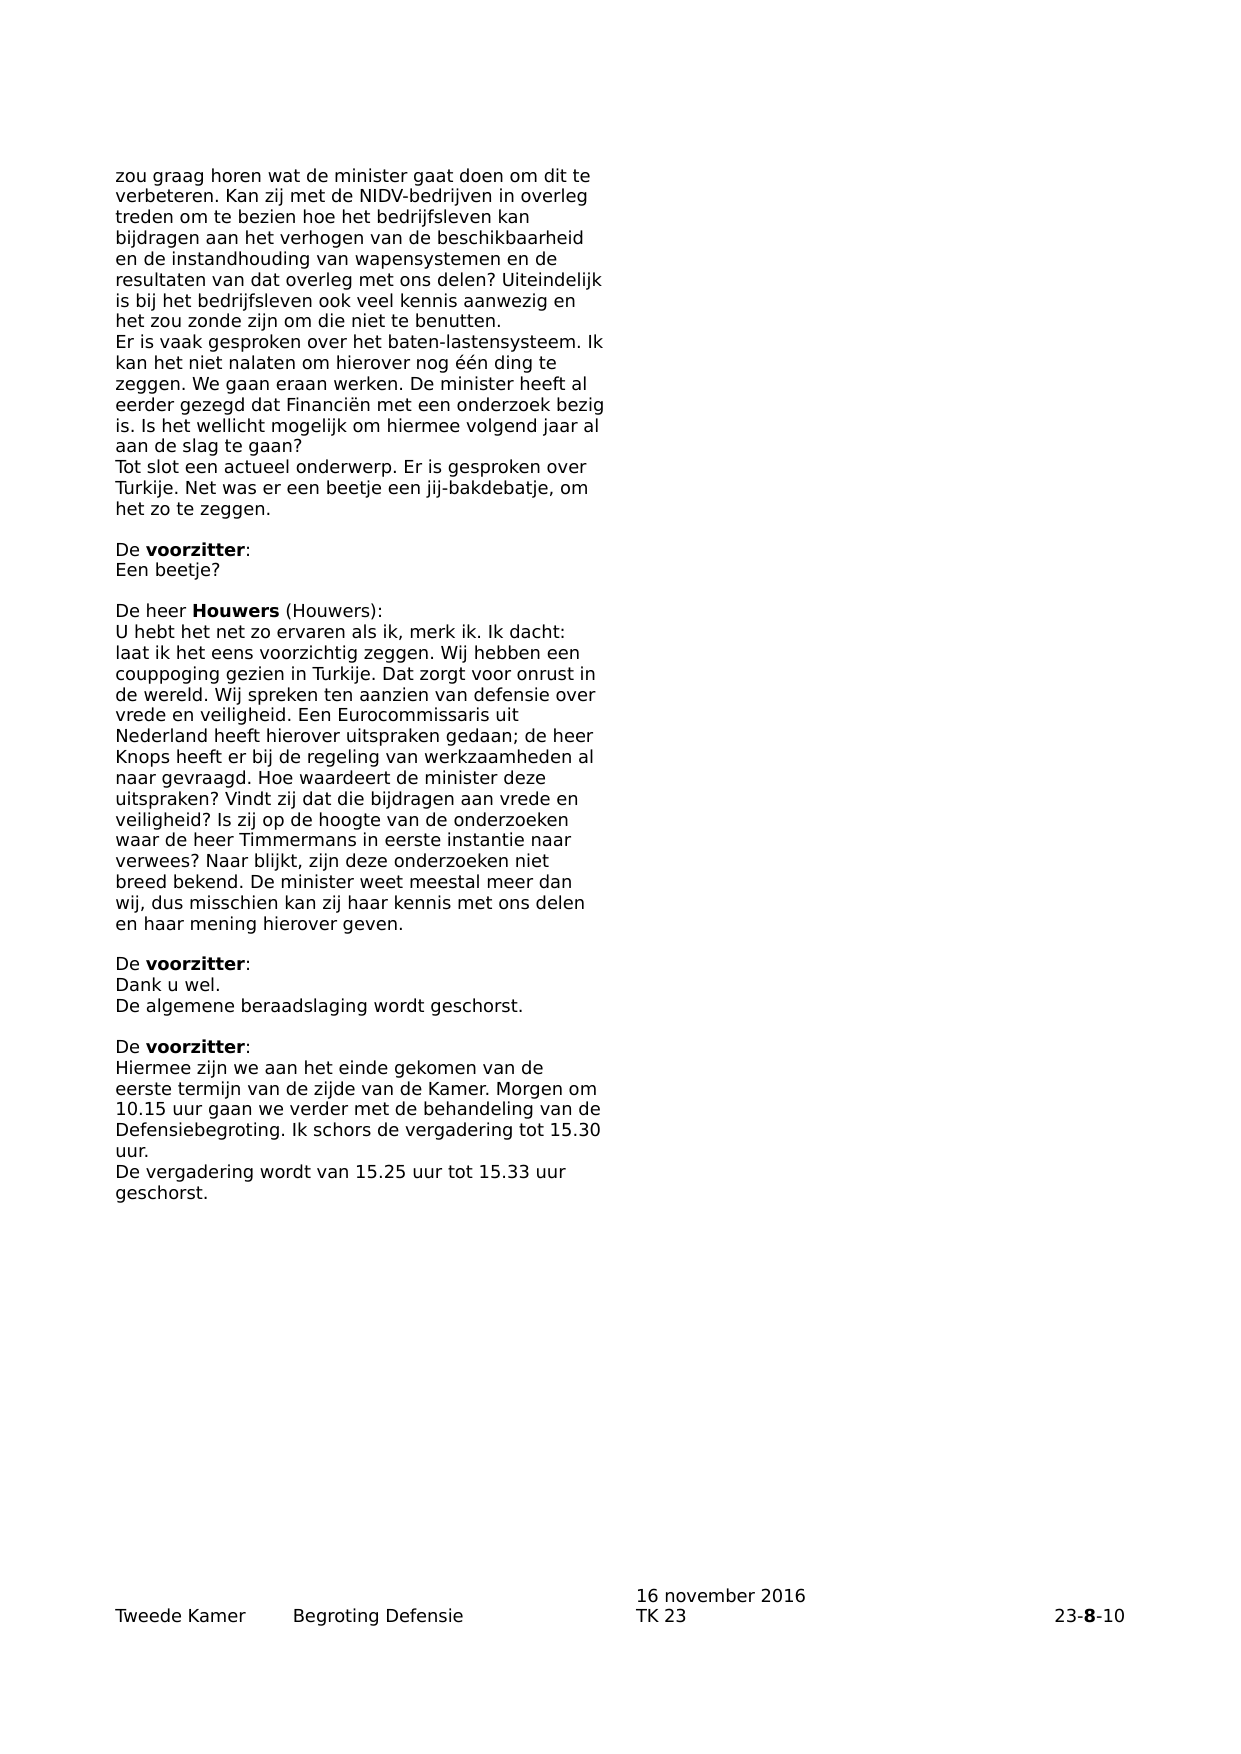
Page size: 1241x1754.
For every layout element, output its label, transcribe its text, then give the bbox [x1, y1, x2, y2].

text De voorzitter: [115, 539, 605, 560]
text Er is vaak gesproken over het baten-lastensysteem. Ik kan het niet nalaten om hierover nog één ding te zeggen. We gaan eraan werken. De minister heeft al eerder gezegd dat Financiën met een onderzoek bezig is. Is het wellicht mogelijk om hiermee volgend jaar al aan de slag te gaan? [115, 332, 605, 457]
text De voorzitter: [115, 1037, 605, 1057]
text De heer Houwers (Houwers): [115, 601, 605, 622]
text zou graag horen wat de minister gaat doen om dit te verbeteren. Kan zij met de NIDV-bedrijven in overleg treden om te bezien hoe het bedrijfsleven kan bijdragen aan het verhogen van de beschikbaarheid en de instandhouding van wapensystemen en de resultaten van dat overleg met ons delen? Uiteindelijk is bij het bedrijfsleven ook veel kennis aanwezig en het zou zonde zijn om die niet te benutten. [115, 165, 605, 332]
text De algemene beraadslaging wordt geschorst. [115, 996, 605, 1017]
text Tot slot een actueel onderwerp. Er is gesproken over Turkije. Net was er een beetje een jij-bakdebatje, om het zo te zeggen. [115, 457, 605, 519]
text De voorzitter: [115, 954, 605, 975]
text Een beetje? [115, 560, 605, 581]
text U hebt het net zo ervaren als ik, merk ik. Ik dacht: laat ik het eens voorzichtig zeggen. Wij hebben een couppoging gezien in Turkije. Dat zorgt voor onrust in de wereld. Wij spreken ten aanzien van defensie over vrede en veiligheid. Een Eurocommissaris uit Nederland heeft hierover uitspraken gedaan; de heer Knops heeft er bij de regeling van werkzaamheden al naar gevraagd. Hoe waardeert de minister deze uitspraken? Vindt zij dat die bijdragen aan vrede en veiligheid? Is zij op de hoogte van de onderzoeken waar de heer Timmermans in eerste instantie naar verwees? Naar blijkt, zijn deze onderzoeken niet breed bekend. De minister weet meestal meer dan wij, dus misschien kan zij haar kennis met ons delen en haar mening hierover geven. [115, 622, 605, 934]
text Dank u wel. [115, 975, 605, 996]
text Hiermee zijn we aan het einde gekomen van de eerste termijn van de zijde van de Kamer. Morgen om 10.15 uur gaan we verder met de behandeling van de Defensiebegroting. Ik schors de vergadering tot 15.30 uur. [115, 1057, 605, 1162]
text De vergadering wordt van 15.25 uur tot 15.33 uur geschorst. [115, 1162, 605, 1203]
